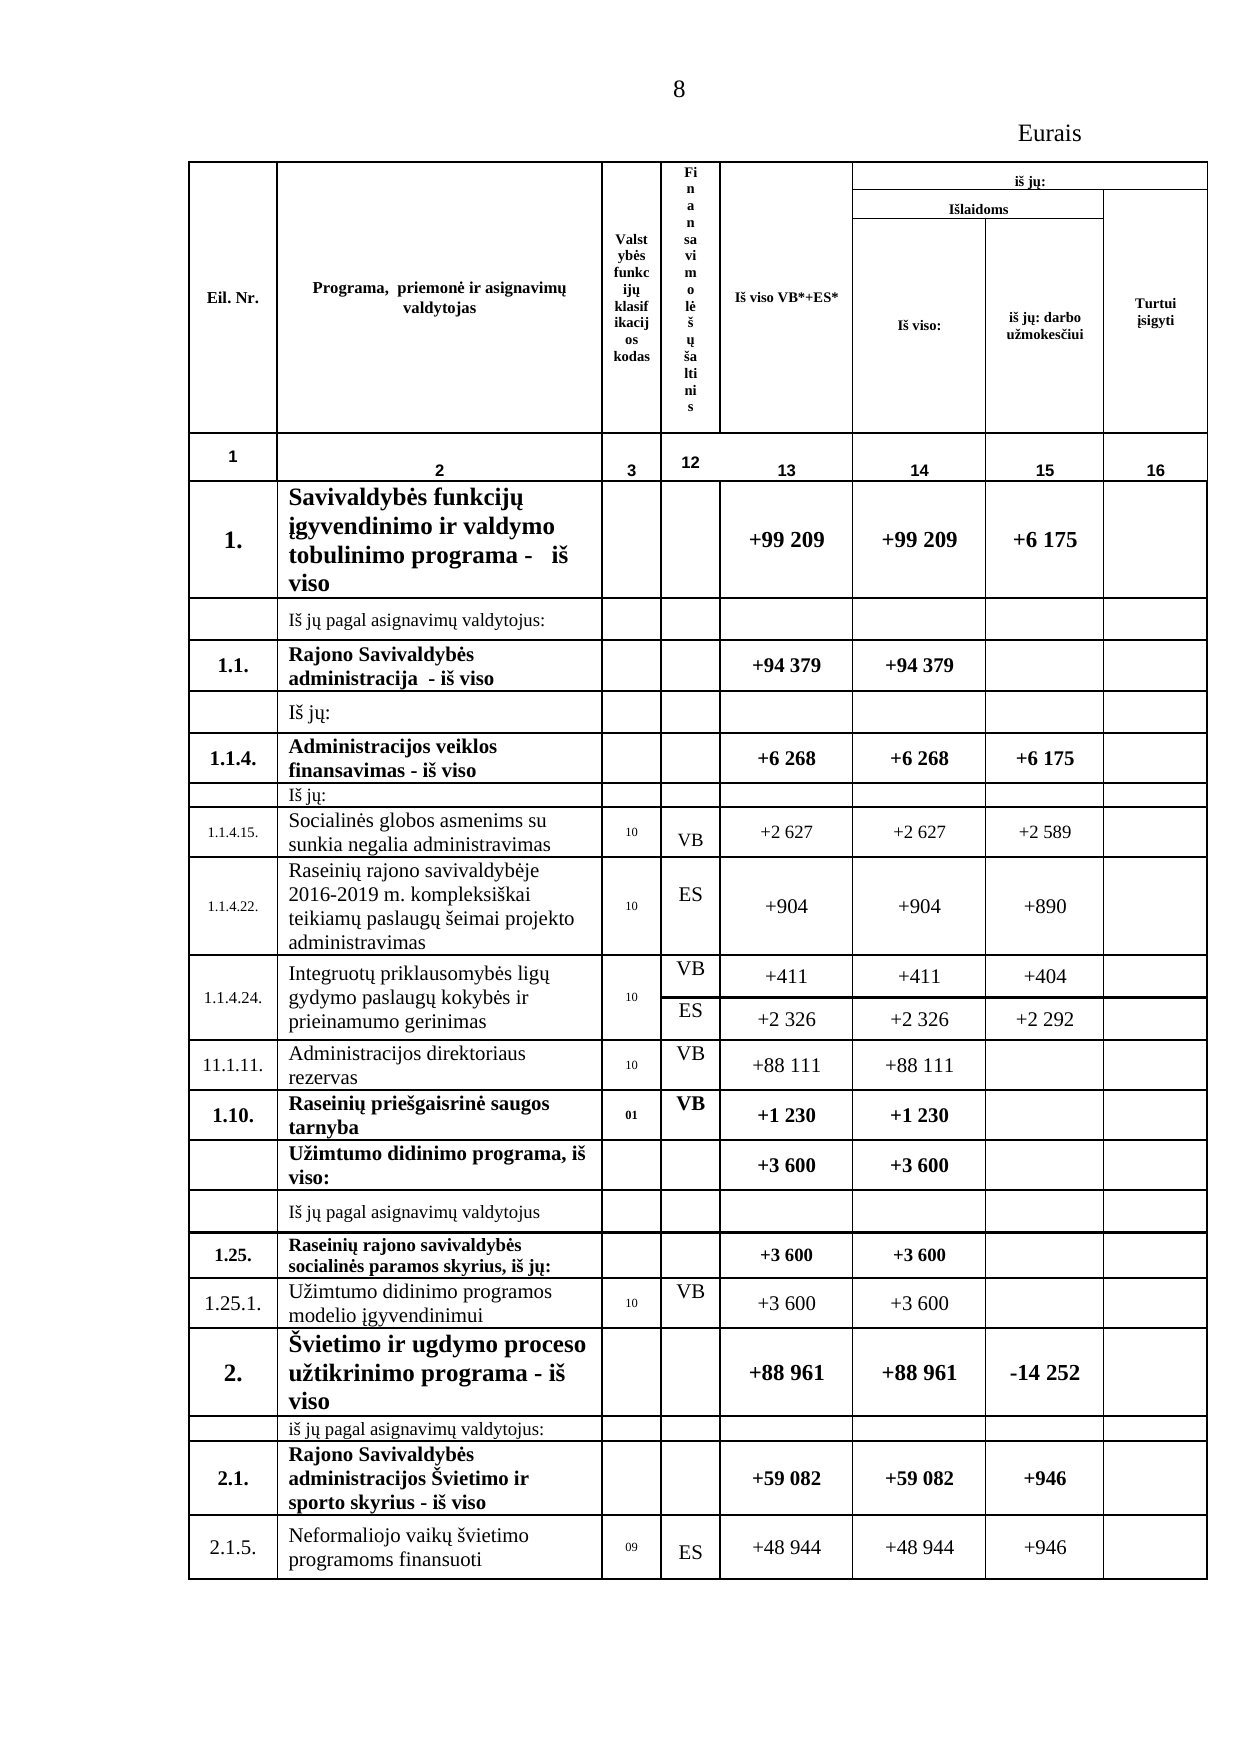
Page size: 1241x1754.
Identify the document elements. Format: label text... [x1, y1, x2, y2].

table_cell +2 627 [853, 808, 985, 856]
table_cell [603, 482, 660, 597]
table_cell VB [662, 956, 719, 996]
table_cell +6 175 [986, 734, 1103, 782]
table_cell [1104, 482, 1206, 597]
table_cell [721, 1417, 852, 1440]
table_cell +1 230 [853, 1091, 985, 1139]
table_cell +94 379 [853, 641, 985, 689]
table_cell [662, 692, 719, 732]
table_header Iš viso VB*+ES* [721, 163, 852, 432]
table_cell [662, 1442, 719, 1514]
table_cell 2.1.5. [190, 1516, 277, 1578]
table_cell [662, 784, 719, 806]
table_cell +88 111 [853, 1041, 985, 1089]
table_cell [1104, 1091, 1206, 1139]
table_cell [986, 1041, 1103, 1089]
table_cell [853, 1191, 985, 1231]
table_cell [1104, 1191, 1206, 1231]
table_cell +404 [986, 956, 1103, 996]
text Eurais [177, 118, 1181, 147]
table_cell 2. [190, 1329, 277, 1415]
table_cell ES [662, 999, 719, 1038]
table_cell [1104, 1417, 1206, 1440]
table_cell 2.1. [190, 1442, 277, 1514]
table_cell [1104, 1041, 1206, 1089]
table_cell +6 268 [853, 734, 985, 782]
table_cell 1 [190, 434, 276, 480]
table_cell +59 082 [853, 1442, 985, 1514]
table_cell 1.1.4.15. [190, 808, 277, 856]
table_cell +2 326 [721, 999, 852, 1038]
table_cell [603, 1442, 660, 1514]
table_header Valstybės funkcijų klasifikacijos kodas [603, 163, 660, 432]
table_cell -14 252 [986, 1329, 1103, 1415]
table_cell [1104, 1279, 1206, 1327]
table_cell 2 [278, 434, 601, 480]
table_cell 13 [720, 434, 852, 480]
table_header Finansavimo lėšų šaltinis [662, 163, 719, 432]
table_cell [190, 692, 277, 732]
table_cell VB [662, 1279, 719, 1327]
table_cell [662, 1141, 719, 1189]
table_cell [1104, 784, 1206, 806]
table_cell [986, 1141, 1103, 1189]
table_cell Neformaliojo vaikų švietimo programoms finansuoti [278, 1516, 601, 1578]
table_cell [986, 1191, 1103, 1231]
table_cell Administracijos direktoriaus rezervas [278, 1041, 601, 1089]
table_cell [1104, 858, 1206, 954]
table_cell Iš jų pagal asignavimų valdytojus: [278, 599, 601, 639]
table_cell [190, 1141, 277, 1189]
table_cell [1104, 599, 1206, 639]
table_cell +48 944 [721, 1516, 852, 1578]
table_cell 1.10. [190, 1091, 277, 1139]
table_cell [603, 692, 660, 732]
table_cell [662, 482, 719, 597]
table_cell [662, 1329, 719, 1415]
table_cell [603, 599, 660, 639]
table_cell 01 [603, 1091, 660, 1139]
table_cell [1104, 1329, 1206, 1415]
table_cell [986, 784, 1103, 806]
table_cell [721, 599, 852, 639]
table_cell Iš viso: [853, 219, 985, 432]
table_cell [1104, 1516, 1206, 1578]
table_cell Socialinės globos asmenims su sunkia negalia administravimas [278, 808, 601, 856]
table_cell 09 [603, 1516, 660, 1578]
table_cell Užimtumo didinimo programos modelio įgyvendinimui [278, 1279, 601, 1327]
table_cell [603, 641, 660, 689]
table_cell ES [662, 1516, 719, 1578]
table_cell +88 961 [721, 1329, 852, 1415]
table_cell Rajono Savivaldybės administracija - iš viso [278, 641, 601, 689]
table_cell +88 111 [721, 1041, 852, 1089]
table_cell 10 [603, 858, 660, 954]
table_cell [190, 784, 277, 806]
table_cell +3 600 [721, 1234, 852, 1277]
table_cell Užimtumo didinimo programa, iš viso: [278, 1141, 601, 1189]
table_cell Iš jų pagal asignavimų valdytojus [278, 1191, 601, 1231]
table_cell +2 292 [986, 999, 1103, 1038]
table_header iš jų: [853, 163, 1207, 189]
table_cell Švietimo ir ugdymo proceso užtikrinimo programa - iš viso [278, 1329, 601, 1415]
table_cell +6 268 [721, 734, 852, 782]
table_cell [853, 784, 985, 806]
table_cell 11.1.11. [190, 1041, 277, 1089]
table_header Eil. Nr. [190, 163, 276, 432]
table_cell 12 [662, 434, 720, 480]
table_cell [1104, 956, 1206, 996]
table_cell 1.1.4. [190, 734, 277, 782]
table_cell Turtui įsigyti [1104, 190, 1207, 432]
table_cell +890 [986, 858, 1103, 954]
table_cell [190, 1417, 277, 1440]
table_cell 16 [1104, 434, 1207, 480]
table_cell 10 [603, 956, 660, 1038]
table_cell Iš jų: [278, 784, 601, 806]
table_cell 1.1.4.22. [190, 858, 277, 954]
table_cell [853, 1417, 985, 1440]
table_cell +48 944 [853, 1516, 985, 1578]
table_cell [1104, 641, 1206, 689]
table_cell [662, 1191, 719, 1231]
table_cell +88 961 [853, 1329, 985, 1415]
table_cell ES [662, 858, 719, 954]
table_cell +99 209 [721, 482, 852, 597]
table_cell 10 [603, 1279, 660, 1327]
table_cell [986, 1417, 1103, 1440]
table_cell Integruotų priklausomybės ligų gydymo paslaugų kokybės ir prieinamumo gerinimas [278, 956, 601, 1038]
table_cell [1104, 734, 1206, 782]
table_cell +904 [721, 858, 852, 954]
table_cell [603, 1234, 660, 1277]
table_cell iš jų: darbo užmokesčiui [986, 219, 1103, 432]
table_cell +6 175 [986, 482, 1103, 597]
table_cell [986, 641, 1103, 689]
table_cell Raseinių rajono savivaldybėje 2016-2019 m. kompleksiškai teikiamų paslaugų šeimai projekto administravimas [278, 858, 601, 954]
table_cell 1.25. [190, 1234, 277, 1277]
table_cell +904 [853, 858, 985, 954]
table_cell [986, 1091, 1103, 1139]
table_cell [986, 599, 1103, 639]
table_cell [603, 1417, 660, 1440]
table_cell [662, 734, 719, 782]
table_cell +2 627 [721, 808, 852, 856]
table_cell 1.1. [190, 641, 277, 689]
table_cell Raseinių priešgaisrinė saugos tarnyba [278, 1091, 601, 1139]
table_cell [1104, 1234, 1206, 1277]
table_cell VB [662, 1091, 719, 1139]
table_cell [603, 734, 660, 782]
table_cell 1.1.4.24. [190, 956, 277, 1038]
table_cell +59 082 [721, 1442, 852, 1514]
table_cell 3 [603, 434, 660, 480]
table_cell [986, 1234, 1103, 1277]
table_cell +94 379 [721, 641, 852, 689]
table_cell +946 [986, 1516, 1103, 1578]
table_cell Rajono Savivaldybės administracijos Švietimo ir sporto skyrius - iš viso [278, 1442, 601, 1514]
table_cell [721, 692, 852, 732]
table_cell [662, 599, 719, 639]
table_cell VB [662, 1041, 719, 1089]
table_cell +1 230 [721, 1091, 852, 1139]
table_cell +3 600 [853, 1234, 985, 1277]
table_cell [853, 692, 985, 732]
table_cell Raseinių rajono savivaldybės socialinės paramos skyrius, iš jų: [278, 1234, 601, 1277]
table_cell 10 [603, 1041, 660, 1089]
table_cell Išlaidoms [853, 190, 1103, 217]
table_cell 1. [190, 482, 277, 597]
table_cell [603, 1329, 660, 1415]
table_cell +2 589 [986, 808, 1103, 856]
table_cell [1104, 808, 1206, 856]
table_cell +3 600 [721, 1279, 852, 1327]
table_cell 10 [603, 808, 660, 856]
table_cell [1104, 1141, 1206, 1189]
table_cell [603, 784, 660, 806]
table_cell Iš jų: [278, 692, 601, 732]
table_cell [190, 599, 277, 639]
table_cell VB [662, 808, 719, 856]
table_cell 1.25.1. [190, 1279, 277, 1327]
table_cell +411 [853, 956, 985, 996]
table_cell +3 600 [721, 1141, 852, 1189]
table_cell [1104, 1442, 1206, 1514]
table_cell +411 [721, 956, 852, 996]
table_cell [1104, 692, 1206, 732]
table_cell +2 326 [853, 999, 985, 1038]
table_cell [662, 641, 719, 689]
table_cell +3 600 [853, 1141, 985, 1189]
table_cell [986, 692, 1103, 732]
table_cell [853, 599, 985, 639]
table_header Programa, priemonė ir asignavimų valdytojas [278, 163, 601, 432]
table_cell [603, 1191, 660, 1231]
table_cell +3 600 [853, 1279, 985, 1327]
table_cell [662, 1417, 719, 1440]
table_cell [986, 1279, 1103, 1327]
table_cell +946 [986, 1442, 1103, 1514]
table_cell [190, 1191, 277, 1231]
table_cell [1104, 999, 1206, 1038]
table_cell [603, 1141, 660, 1189]
table_cell 14 [853, 434, 985, 480]
table_cell [721, 784, 852, 806]
table_cell +99 209 [853, 482, 985, 597]
table_cell Administracijos veiklos finansavimas - iš viso [278, 734, 601, 782]
table_cell 15 [986, 434, 1103, 480]
table_cell Savivaldybės funkcijų įgyvendinimo ir valdymo tobulinimo programa - iš viso [278, 482, 601, 597]
table_cell [662, 1234, 719, 1277]
table_cell iš jų pagal asignavimų valdytojus: [278, 1417, 601, 1440]
table_cell [721, 1191, 852, 1231]
